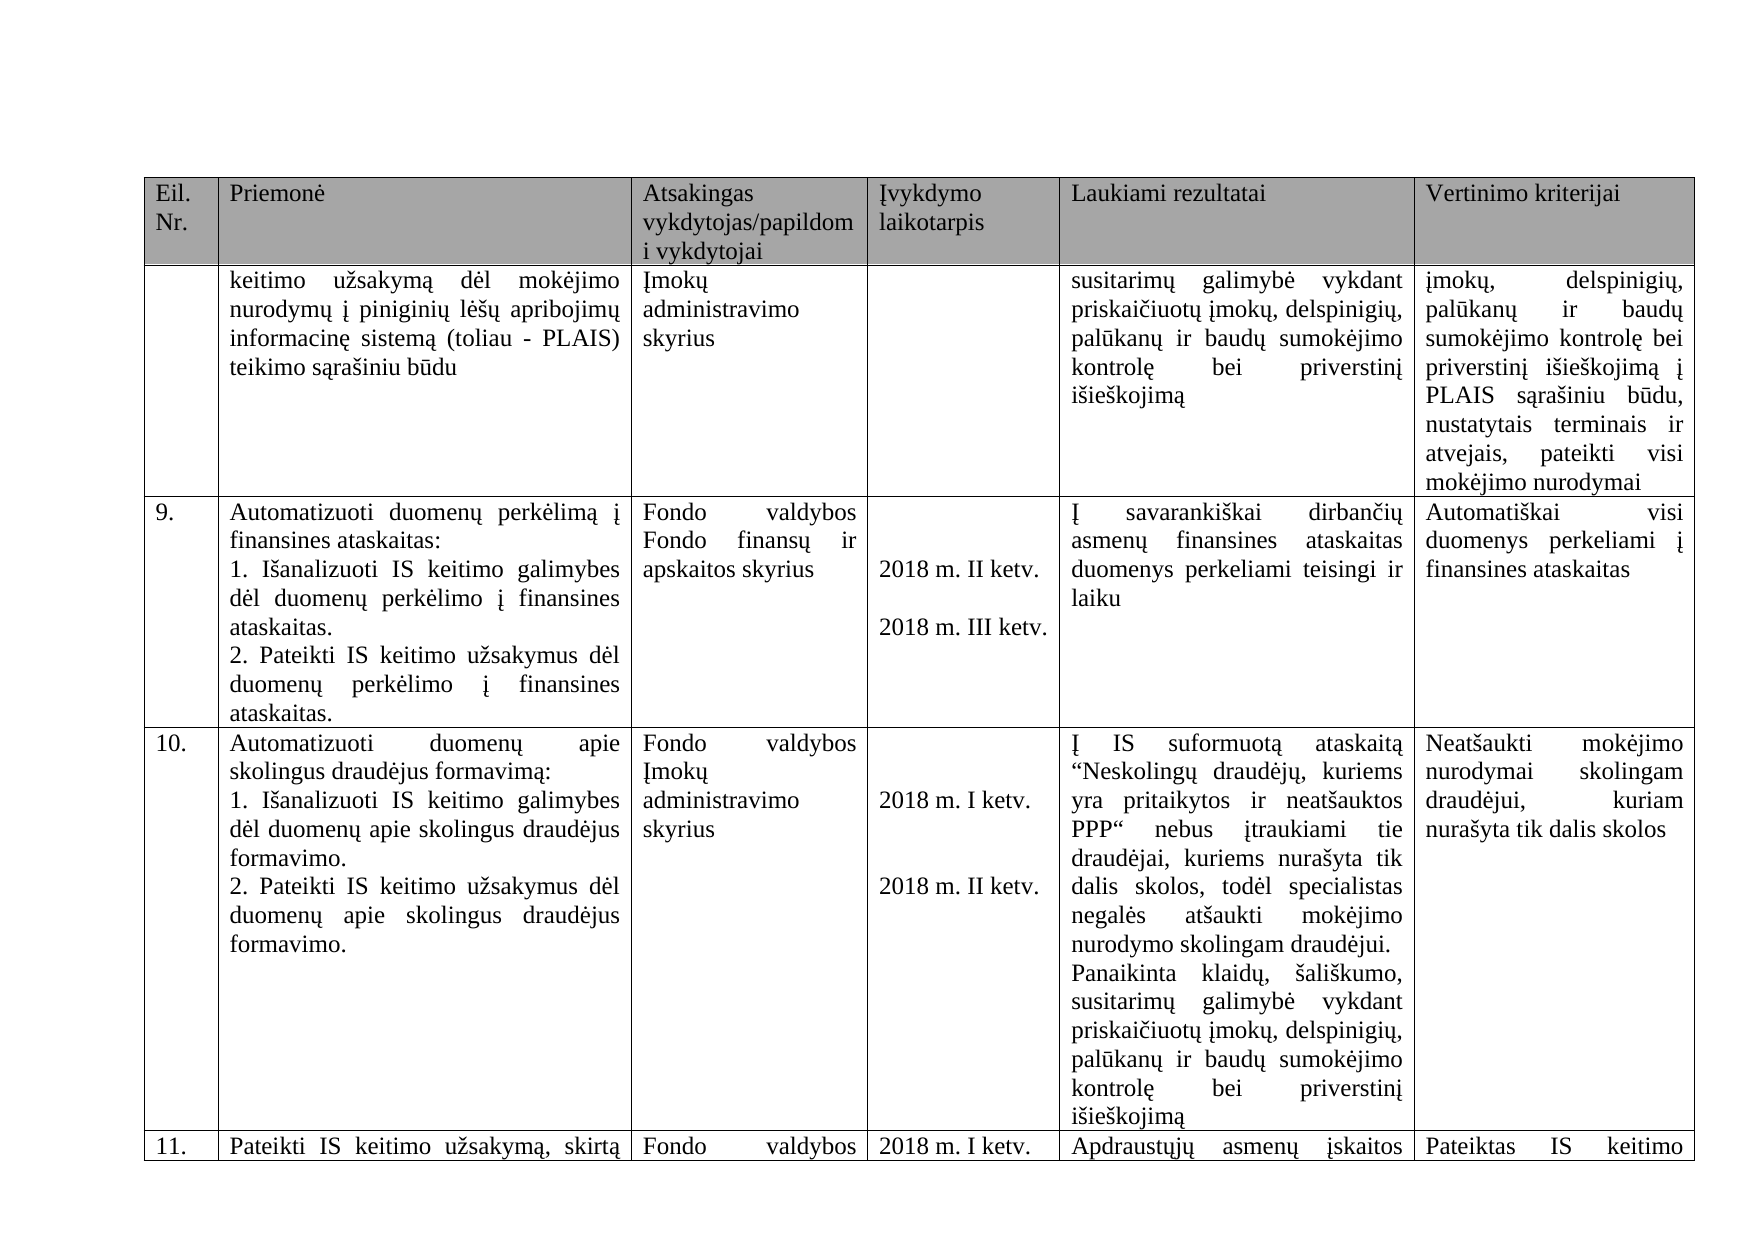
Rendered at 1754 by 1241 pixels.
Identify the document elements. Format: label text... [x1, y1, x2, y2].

table_cell keitimo užsakymą dėl mokėjimo nurodymų į piniginių lėšų apribojimų informacinę sistemą (toliau - PLAIS) teikimo sąrašiniu būdu [219, 266, 631, 496]
table_cell [145, 266, 218, 496]
table_header Vertinimo kriterijai [1415, 178, 1694, 264]
table_cell Į savarankiškai dirbančių asmenų finansines ataskaitas duomenys perkeliami teisingi ir laiku [1060, 497, 1414, 727]
table_cell Fondo valdybos Įmokų administravimo skyrius [632, 728, 867, 1130]
table_cell Apdraustųjų asmenų įskaitos [1060, 1131, 1414, 1160]
table_cell 2018 m. II ketv. 2018 m. III ketv. [868, 497, 1059, 727]
table_header Priemonė [219, 178, 631, 264]
table_cell Įmokų administravimo skyrius [632, 266, 867, 496]
table_cell 10. [145, 728, 218, 1130]
table_cell susitarimų galimybė vykdant priskaičiuotų įmokų, delspinigių, palūkanų ir baudų sumokėjimo kontrolę bei priverstinį išieškojimą [1060, 266, 1414, 496]
table_cell Automatizuoti duomenų perkėlimą į finansines ataskaitas: 1. Išanalizuoti IS keitimo galimybes dėl duomenų perkėlimo į finansines ataskaitas. 2. Pateikti IS keitimo užsakymus dėl duomenų perkėlimo į finansines ataskaitas. [219, 497, 631, 727]
table_cell 2018 m. I ketv. 2018 m. II ketv. [868, 728, 1059, 1130]
table_header Laukiami rezultatai [1060, 178, 1414, 264]
table_cell Fondo valdybos [632, 1131, 867, 1160]
table_cell 2018 m. I ketv. [868, 1131, 1059, 1160]
table_cell Pateikti IS keitimo užsakymą, skirtą [219, 1131, 631, 1160]
table_header Įvykdymo laikotarpis [868, 178, 1059, 264]
table_cell įmokų, delspinigių, palūkanų ir baudų sumokėjimo kontrolę bei priverstinį išieškojimą į PLAIS sąrašiniu būdu, nustatytais terminais ir atvejais, pateikti visi mokėjimo nurodymai [1415, 266, 1694, 496]
table_cell Į IS suformuotą ataskaitą “Neskolingų draudėjų, kuriems yra pritaikytos ir neatšauktos PPP“ nebus įtraukiami tie draudėjai, kuriems nurašyta tik dalis skolos, todėl specialistas negalės atšaukti mokėjimo nurodymo skolingam draudėjui. Panaikinta klaidų, šališkumo, susitarimų galimybė vykdant priskaičiuotų įmokų, delspinigių, palūkanų ir baudų sumokėjimo kontrolę bei priverstinį išieškojimą [1060, 728, 1414, 1130]
table_cell Fondo valdybos Fondo finansų ir apskaitos skyrius [632, 497, 867, 727]
table_cell Automatiškai visi duomenys perkeliami į finansines ataskaitas [1415, 497, 1694, 727]
table_cell 9. [145, 497, 218, 727]
table_cell Neatšaukti mokėjimo nurodymai skolingam draudėjui, kuriam nurašyta tik dalis skolos [1415, 728, 1694, 1130]
table_cell 11. [145, 1131, 218, 1160]
table_header Atsakingas vykdytojas/papildomi vykdytojai [632, 178, 867, 264]
table_cell [868, 266, 1059, 496]
table_header Eil. Nr. [145, 178, 218, 264]
table_cell Pateiktas IS keitimo [1415, 1131, 1694, 1160]
table_cell Automatizuoti duomenų apie skolingus draudėjus formavimą: 1. Išanalizuoti IS keitimo galimybes dėl duomenų apie skolingus draudėjus formavimo. 2. Pateikti IS keitimo užsakymus dėl duomenų apie skolingus draudėjus formavimo. [219, 728, 631, 1130]
